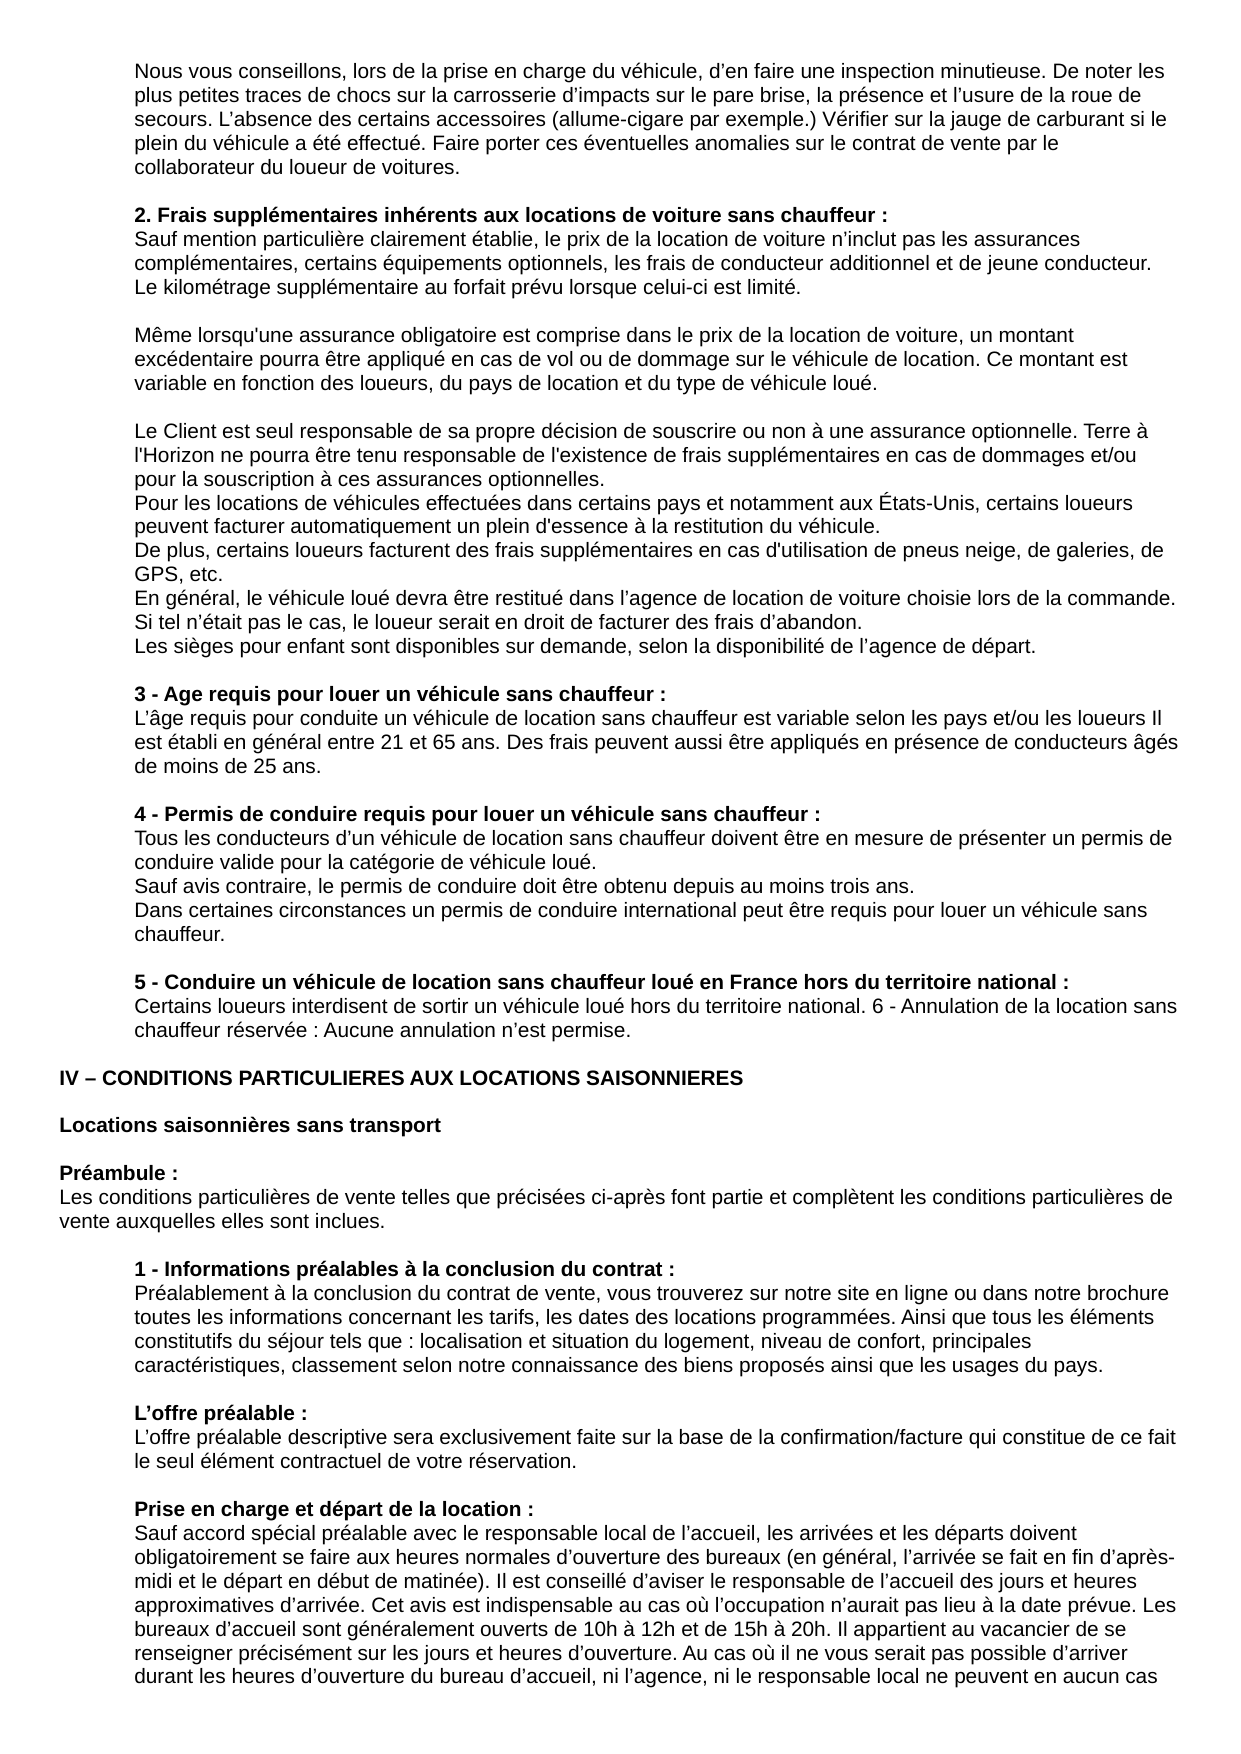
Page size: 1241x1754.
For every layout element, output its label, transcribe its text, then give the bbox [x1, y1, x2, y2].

list L’offre préalable : [97, 1401, 1181, 1425]
list De plus, certains loueurs facturent des frais supplémentaires en cas d'utilisation de pneus neige, de galeries, de GPS, etc. [97, 538, 1181, 586]
list Tous les conducteurs d’un véhicule de location sans chauffeur doivent être en mesure de présenter un permis de conduire valide pour la catégorie de véhicule loué. [97, 826, 1181, 874]
list L’offre préalable descriptive sera exclusivement faite sur la base de la confirmation/facture qui constitue de ce fait le seul élément contractuel de votre réservation. [97, 1425, 1181, 1473]
list Si tel n’était pas le cas, le loueur serait en droit de facturer des frais d’abandon. [97, 610, 1181, 634]
list Nous vous conseillons, lors de la prise en charge du véhicule, d’en faire une inspection minutieuse. De noter les plus petites traces de chocs sur la carrosserie d’impacts sur le pare brise, la présence et l’usure de la roue de secours. L’absence des certains accessoires (allume-cigare par exemple.) Vérifier sur la jauge de carburant si le plein du véhicule a été effectué. Faire porter ces éventuelles anomalies sur le contrat de vente par le collaborateur du loueur de voitures. [97, 59, 1181, 179]
list Sauf avis contraire, le permis de conduire doit être obtenu depuis au moins trois ans. [97, 874, 1181, 898]
list 1 - Informations préalables à la conclusion du contrat : [97, 1257, 1181, 1281]
list Dans certaines circonstances un permis de conduire international peut être requis pour louer un véhicule sans chauffeur. [97, 898, 1181, 946]
list 4 - Permis de conduire requis pour louer un véhicule sans chauffeur : [97, 802, 1181, 826]
list Le Client est seul responsable de sa propre décision de souscrire ou non à une assurance optionnelle. Terre à l'Horizon ne pourra être tenu responsable de l'existence de frais supplémentaires en cas de dommages et/ou pour la souscription à ces assurances optionnelles. [97, 418, 1181, 490]
list 2. Frais supplémentaires inhérents aux locations de voiture sans chauffeur : [97, 203, 1181, 227]
list Certains loueurs interdisent de sortir un véhicule loué hors du territoire national. 6 - Annulation de la location sans chauffeur réservée : Aucune annulation n’est permise. [97, 993, 1181, 1041]
list Prise en charge et départ de la location : [97, 1497, 1181, 1521]
list Même lorsqu'une assurance obligatoire est comprise dans le prix de la location de voiture, un montant excédentaire pourra être appliqué en cas de vol ou de dommage sur le véhicule de location. Ce montant est variable en fonction des loueurs, du pays de location et du type de véhicule loué. [97, 323, 1181, 394]
text Locations saisonnières sans transport [59, 1113, 1181, 1137]
list Sauf mention particulière clairement établie, le prix de la location de voiture n’inclut pas les assurances complémentaires, certains équipements optionnels, les frais de conducteur additionnel et de jeune conducteur. Le kilométrage supplémentaire au forfait prévu lorsque celui-ci est limité. [97, 227, 1181, 299]
list Les sièges pour enfant sont disponibles sur demande, selon la disponibilité de l’agence de départ. [97, 634, 1181, 658]
text IV – CONDITIONS PARTICULIERES AUX LOCATIONS SAISONNIERES [59, 1065, 1181, 1089]
list Sauf accord spécial préalable avec le responsable local de l’accueil, les arrivées et les départs doivent obligatoirement se faire aux heures normales d’ouverture des bureaux (en général, l’arrivée se fait en fin d’après-midi et le départ en début de matinée). Il est conseillé d’aviser le responsable de l’accueil des jours et heures approximatives d’arrivée. Cet avis est indispensable au cas où l’occupation n’aurait pas lieu à la date prévue. Les bureaux d’accueil sont généralement ouverts de 10h à 12h et de 15h à 20h. Il appartient au vacancier de se renseigner précisément sur les jours et heures d’ouverture. Au cas où il ne vous serait pas possible d’arriver durant les heures d’ouverture du bureau d’accueil, ni l’agence, ni le responsable local ne peuvent en aucun cas [97, 1521, 1181, 1688]
list Pour les locations de véhicules effectuées dans certains pays et notamment aux États-Unis, certains loueurs peuvent facturer automatiquement un plein d'essence à la restitution du véhicule. [97, 490, 1181, 538]
list 5 - Conduire un véhicule de location sans chauffeur loué en France hors du territoire national : [97, 969, 1181, 993]
list En général, le véhicule loué devra être restitué dans l’agence de location de voiture choisie lors de la commande. [97, 586, 1181, 610]
list L’âge requis pour conduite un véhicule de location sans chauffeur est variable selon les pays et/ou les loueurs Il est établi en général entre 21 et 65 ans. Des frais peuvent aussi être appliqués en présence de conducteurs âgés de moins de 25 ans. [97, 706, 1181, 778]
list 3 - Age requis pour louer un véhicule sans chauffeur : [97, 682, 1181, 706]
text Les conditions particulières de vente telles que précisées ci-après font partie et complètent les conditions particulières de vente auxquelles elles sont inclues. [59, 1185, 1181, 1233]
list Préalablement à la conclusion du contrat de vente, vous trouverez sur notre site en ligne ou dans notre brochure toutes les informations concernant les tarifs, les dates des locations programmées. Ainsi que tous les éléments constitutifs du séjour tels que : localisation et situation du logement, niveau de confort, principales caractéristiques, classement selon notre connaissance des biens proposés ainsi que les usages du pays. [97, 1281, 1181, 1377]
text Préambule : [59, 1161, 1181, 1185]
